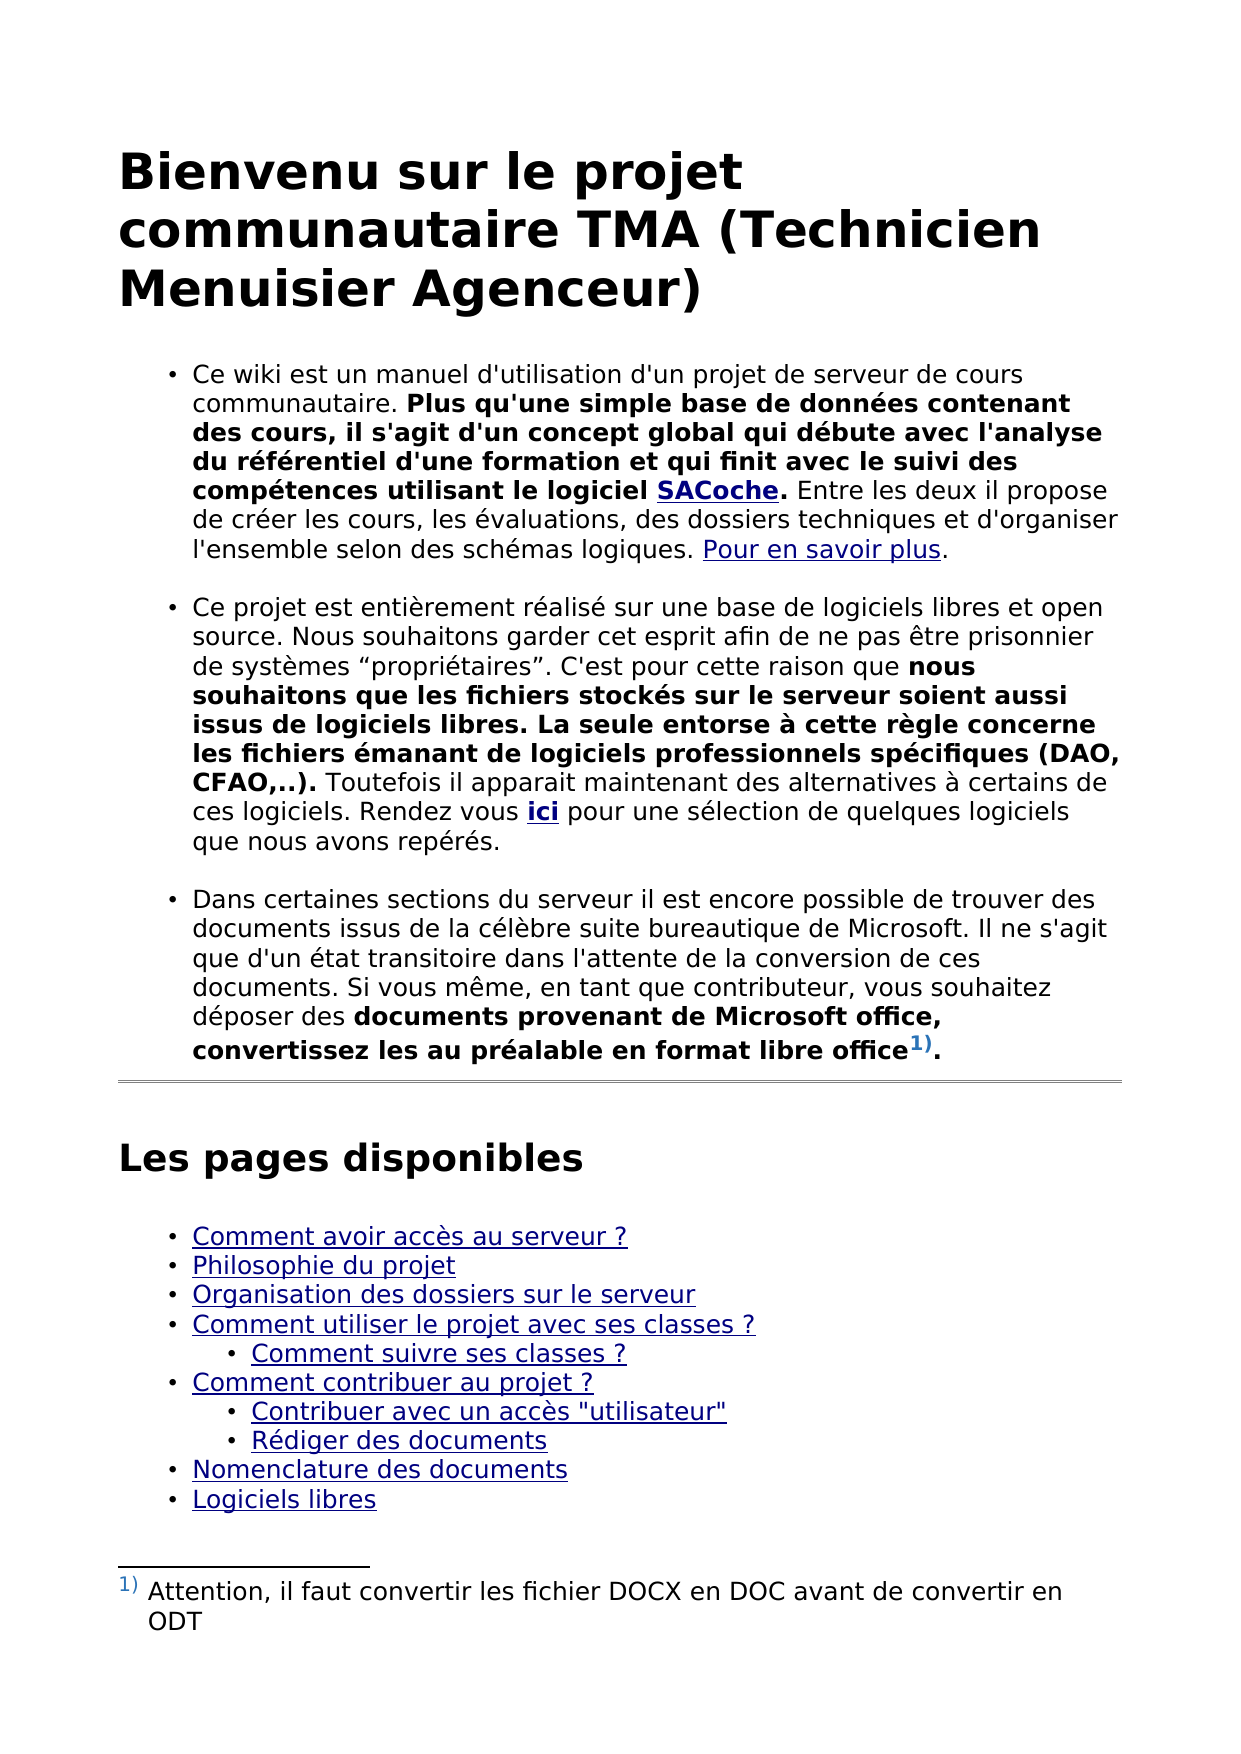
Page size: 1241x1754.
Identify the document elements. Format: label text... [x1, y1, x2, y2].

list Comment avoir accès au serveur ? [177, 1222, 1122, 1251]
list Ce projet est entièrement réalisé sur une base de logiciels libres et open source. Nous souhaitons garder cet esprit afin de ne pas être prisonnier de systèmes “propriétaires”. C'est pour cette raison que nous souhaitons que les fichiers stockés sur le serveur soient aussi issus de logiciels libres. La seule entorse à cette règle concerne les fichiers émanant de logiciels professionnels spécifiques (DAO, CFAO,..). Toutefois il apparait maintenant des alternatives à certains de ces logiciels. Rendez vous ici pour une sélection de quelques logiciels que nous avons repérés. [177, 593, 1122, 856]
list Comment suivre ses classes ? [236, 1339, 1122, 1368]
list Comment contribuer au projet ? [177, 1368, 1122, 1397]
list Attention, il faut convertir les fichier DOCX en DOC avant de convertir en ODT [118, 1573, 1122, 1636]
list Contribuer avec un accès "utilisateur" [236, 1397, 1122, 1426]
list Dans certaines sections du serveur il est encore possible de trouver des documents issus de la célèbre suite bureautique de Microsoft. Il ne s'agit que d'un état transitoire dans l'attente de la conversion de ces documents. Si vous même, en tant que contributeur, vous souhaitez déposer des documents provenant de Microsoft office, convertissez les au préalable en format libre office. [177, 885, 1122, 1065]
list Nomenclature des documents [177, 1456, 1122, 1485]
list Rédiger des documents [236, 1426, 1122, 1456]
list Comment utiliser le projet avec ses classes ? [177, 1310, 1122, 1339]
subtitle Bienvenu sur le projet communautaire TMA (Technicien Menuisier Agenceur) [118, 143, 1122, 318]
list Ce wiki est un manuel d'utilisation d'un projet de serveur de cours communautaire. Plus qu'une simple base de données contenant des cours, il s'agit d'un concept global qui débute avec l'analyse du référentiel d'une formation et qui finit avec le suivi des compétences utilisant le logiciel SACoche. Entre les deux il propose de créer les cours, les évaluations, des dossiers techniques et d'organiser l'ensemble selon des schémas logiques. Pour en savoir plus. [177, 360, 1122, 564]
subtitle Les pages disponibles [118, 1137, 1122, 1180]
list Philosophie du projet [177, 1251, 1122, 1281]
list Organisation des dossiers sur le serveur [177, 1281, 1122, 1310]
list Logiciels libres [177, 1485, 1122, 1514]
